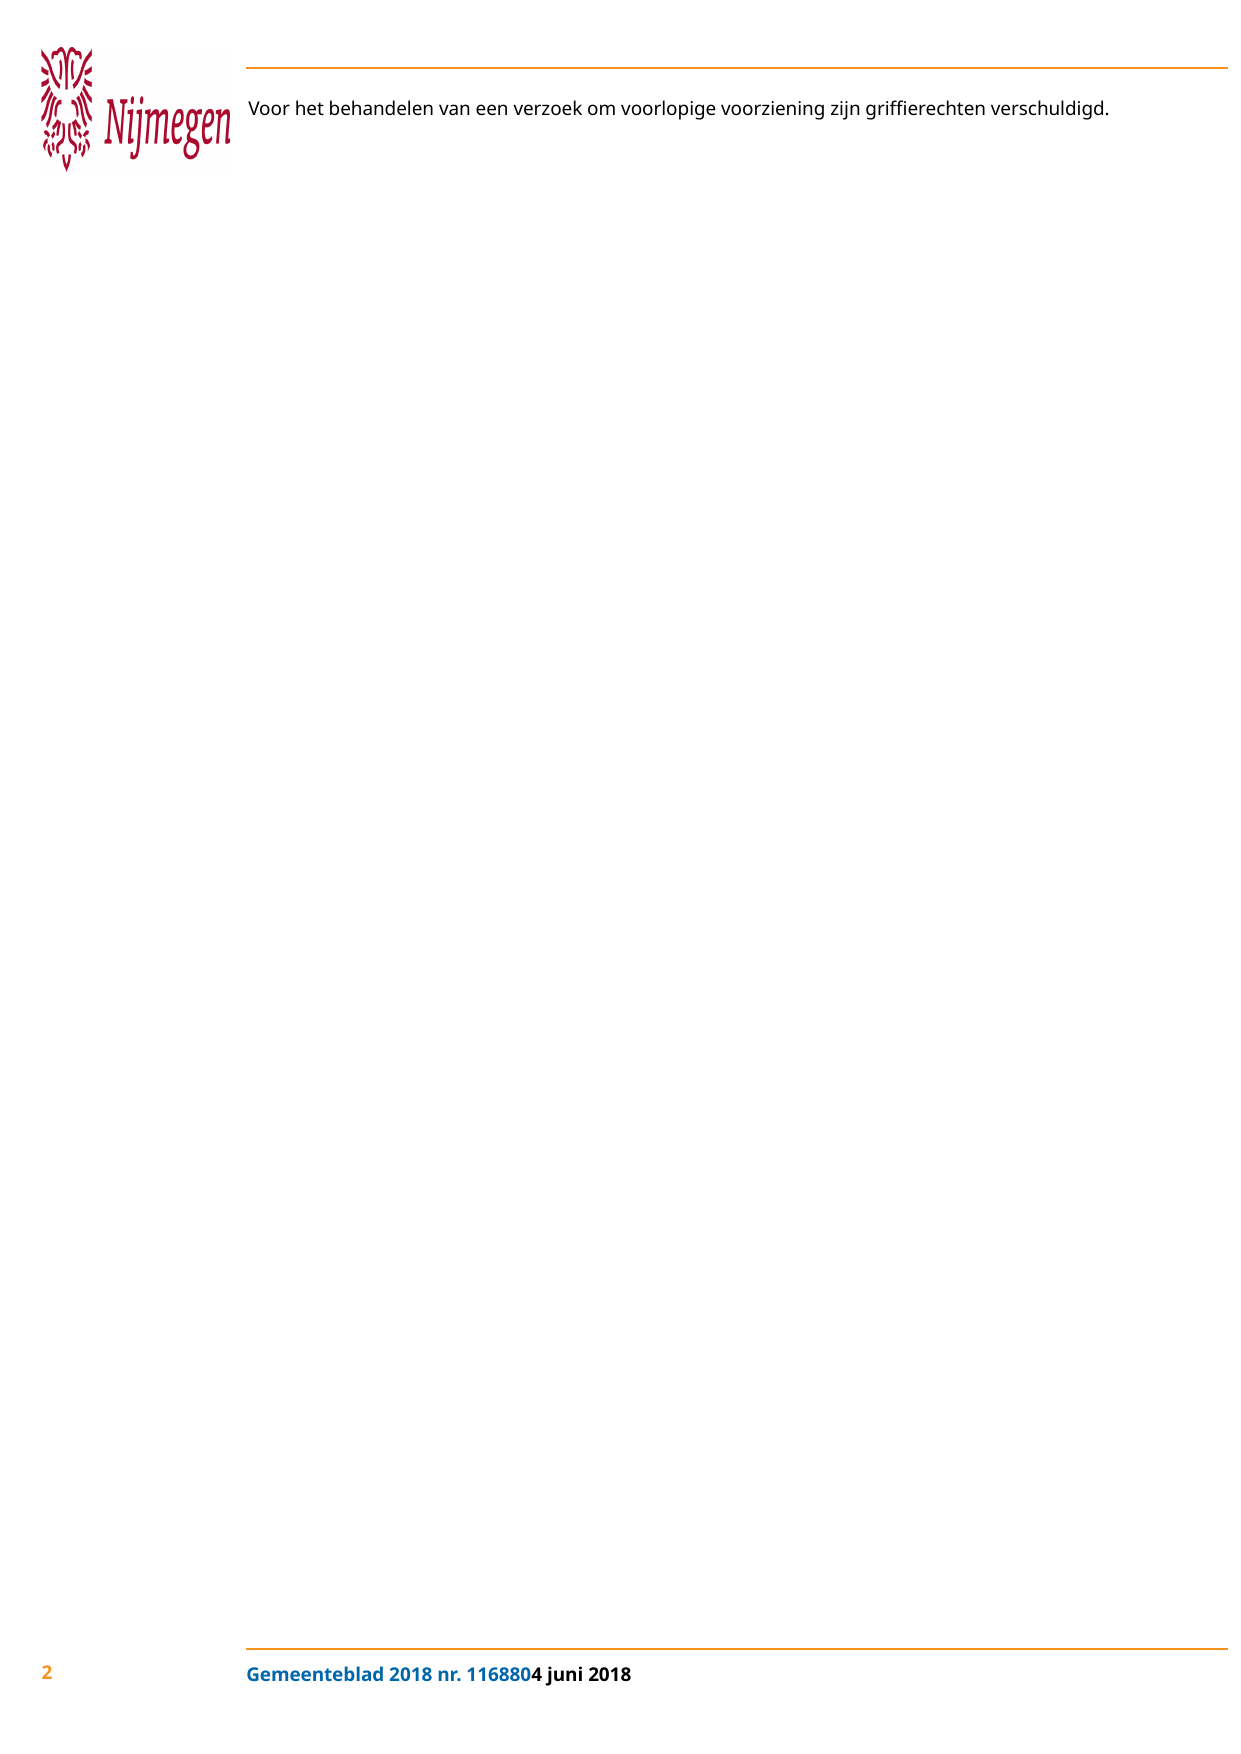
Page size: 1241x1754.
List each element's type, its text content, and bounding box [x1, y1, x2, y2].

picture [41, 47, 231, 172]
text Voor het behandelen van een verzoek om voorlopige voorziening zijn griffierechten verschuldigd. [248, 95, 1152, 121]
